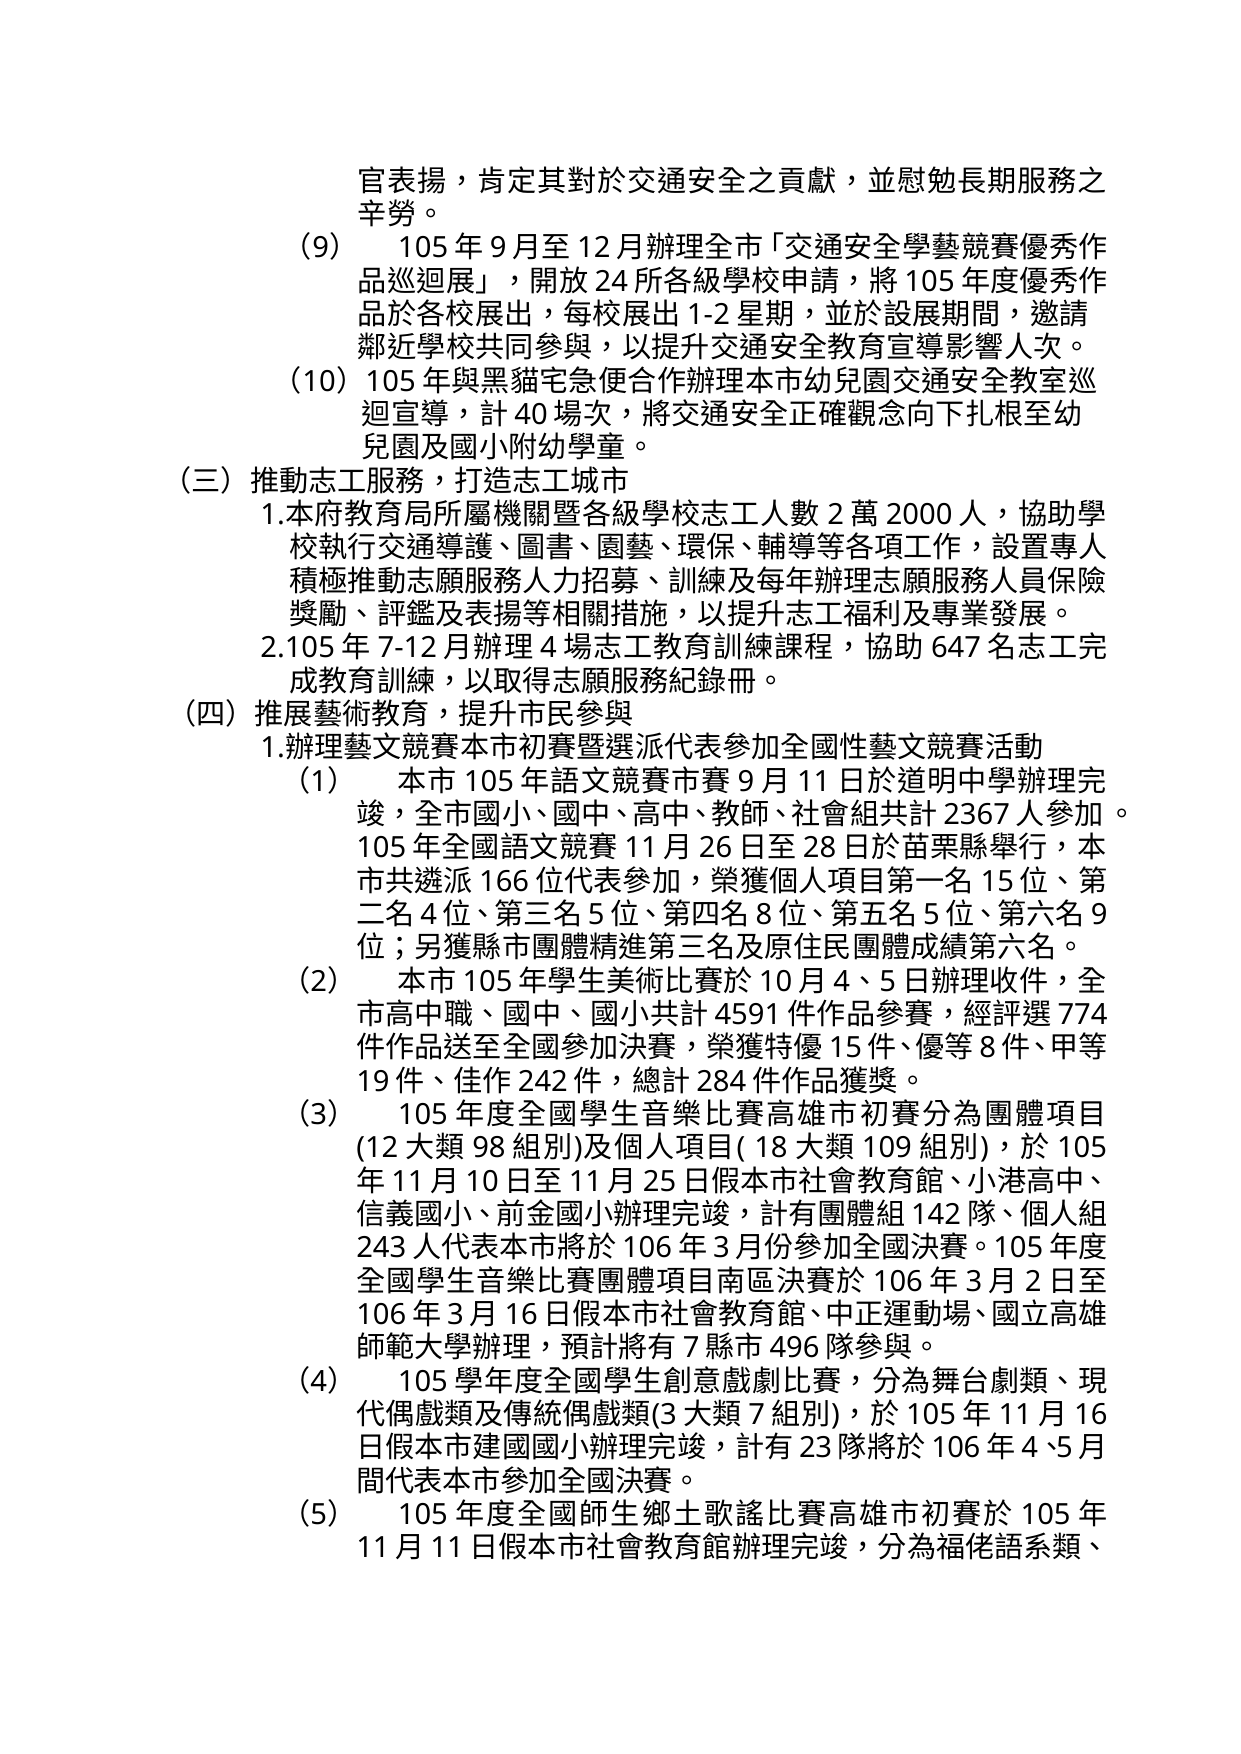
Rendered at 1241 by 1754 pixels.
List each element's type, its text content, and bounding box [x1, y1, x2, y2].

list 105年9月至12月辦理全市「交通安全學藝競賽優秀作品巡迴展」，開放24所各級學校申請，將105年度優秀作品於各校展出，每校展出1-2星期，並於設展期間，邀請鄰近學校共同參與，以提升交通安全教育宣導影響人次。 [283, 231, 1107, 364]
text 2.105年7-12月辦理4場志工教育訓練課程，協助647名志工完成教育訓練，以取得志願服務紀錄冊。 [260, 631, 1107, 698]
text 1.辦理藝文競賽本市初賽暨選派代表參加全國性藝文競賽活動 [260, 731, 1107, 764]
list 官表揚，肯定其對於交通安全之貢獻，並慰勉長期服務之辛勞。 [283, 164, 1107, 231]
list 105年度全國學生音樂比賽高雄市初賽分為團體項目(12大類98組別)及個人項目( 18大類109組別)，於105年11月10日至11月25日假本市社會教育館、小港高中、信義國小、前金國小辦理完竣，計有團體組142隊、個人組243人代表本市將於106年3月份參加全國決賽。105年度全國學生音樂比賽團體項目南區決賽於106年3月2日至106年3月16日假本市社會教育館、中正運動場、國立高雄師範大學辦理，預計將有7縣市496隊參與。 [281, 1098, 1107, 1364]
text （三）推動志工服務，打造志工城市 [148, 464, 1107, 498]
text （四）推展藝術教育，提升市民參與 [148, 698, 1107, 731]
text 1.本府教育局所屬機關暨各級學校志工人數2萬2000人，協助學校執行交通導護、圖書、園藝、環保、輔導等各項工作，設置專人積極推動志願服務人力招募、訓練及每年辦理志願服務人員保險、獎勵、評鑑及表揚等相關措施，以提升志工福利及專業發展。 [260, 498, 1107, 631]
list 本市105年語文競賽市賽9月11日於道明中學辦理完竣，全市國小、國中、高中、教師、社會組共計2367人參加。105年全國語文競賽11月26日至28日於苗栗縣舉行，本市共遴派166位代表參加，榮獲個人項目第一名15位、第二名4位、第三名5位、第四名8位、第五名5位、第六名9位；另獲縣市團體精進第三名及原住民團體成績第六名。 [281, 764, 1107, 964]
list 105學年度全國學生創意戲劇比賽，分為舞台劇類、現代偶戲類及傳統偶戲類(3大類7組別)，於105年11月16日假本市建國國小辦理完竣，計有23隊將於106年4、5月間代表本市參加全國決賽。 [281, 1364, 1107, 1498]
text （10）105年與黑貓宅急便合作辦理本市幼兒園交通安全教室巡迴宣導，計40場次，將交通安全正確觀念向下扎根至幼兒園及國小附幼學童。 [273, 364, 1107, 464]
list 105年度全國師生鄉土歌謠比賽高雄市初賽於105年11月11日假本市社會教育館辦理完竣，分為福佬語系類、 [281, 1498, 1107, 1564]
list 本市105年學生美術比賽於10月4、5日辦理收件，全市高中職、國中、國小共計4591件作品參賽，經評選774件作品送至全國參加決賽，榮獲特優15件、優等8件、甲等19件、佳作242件，總計284件作品獲獎。 [281, 964, 1107, 1098]
